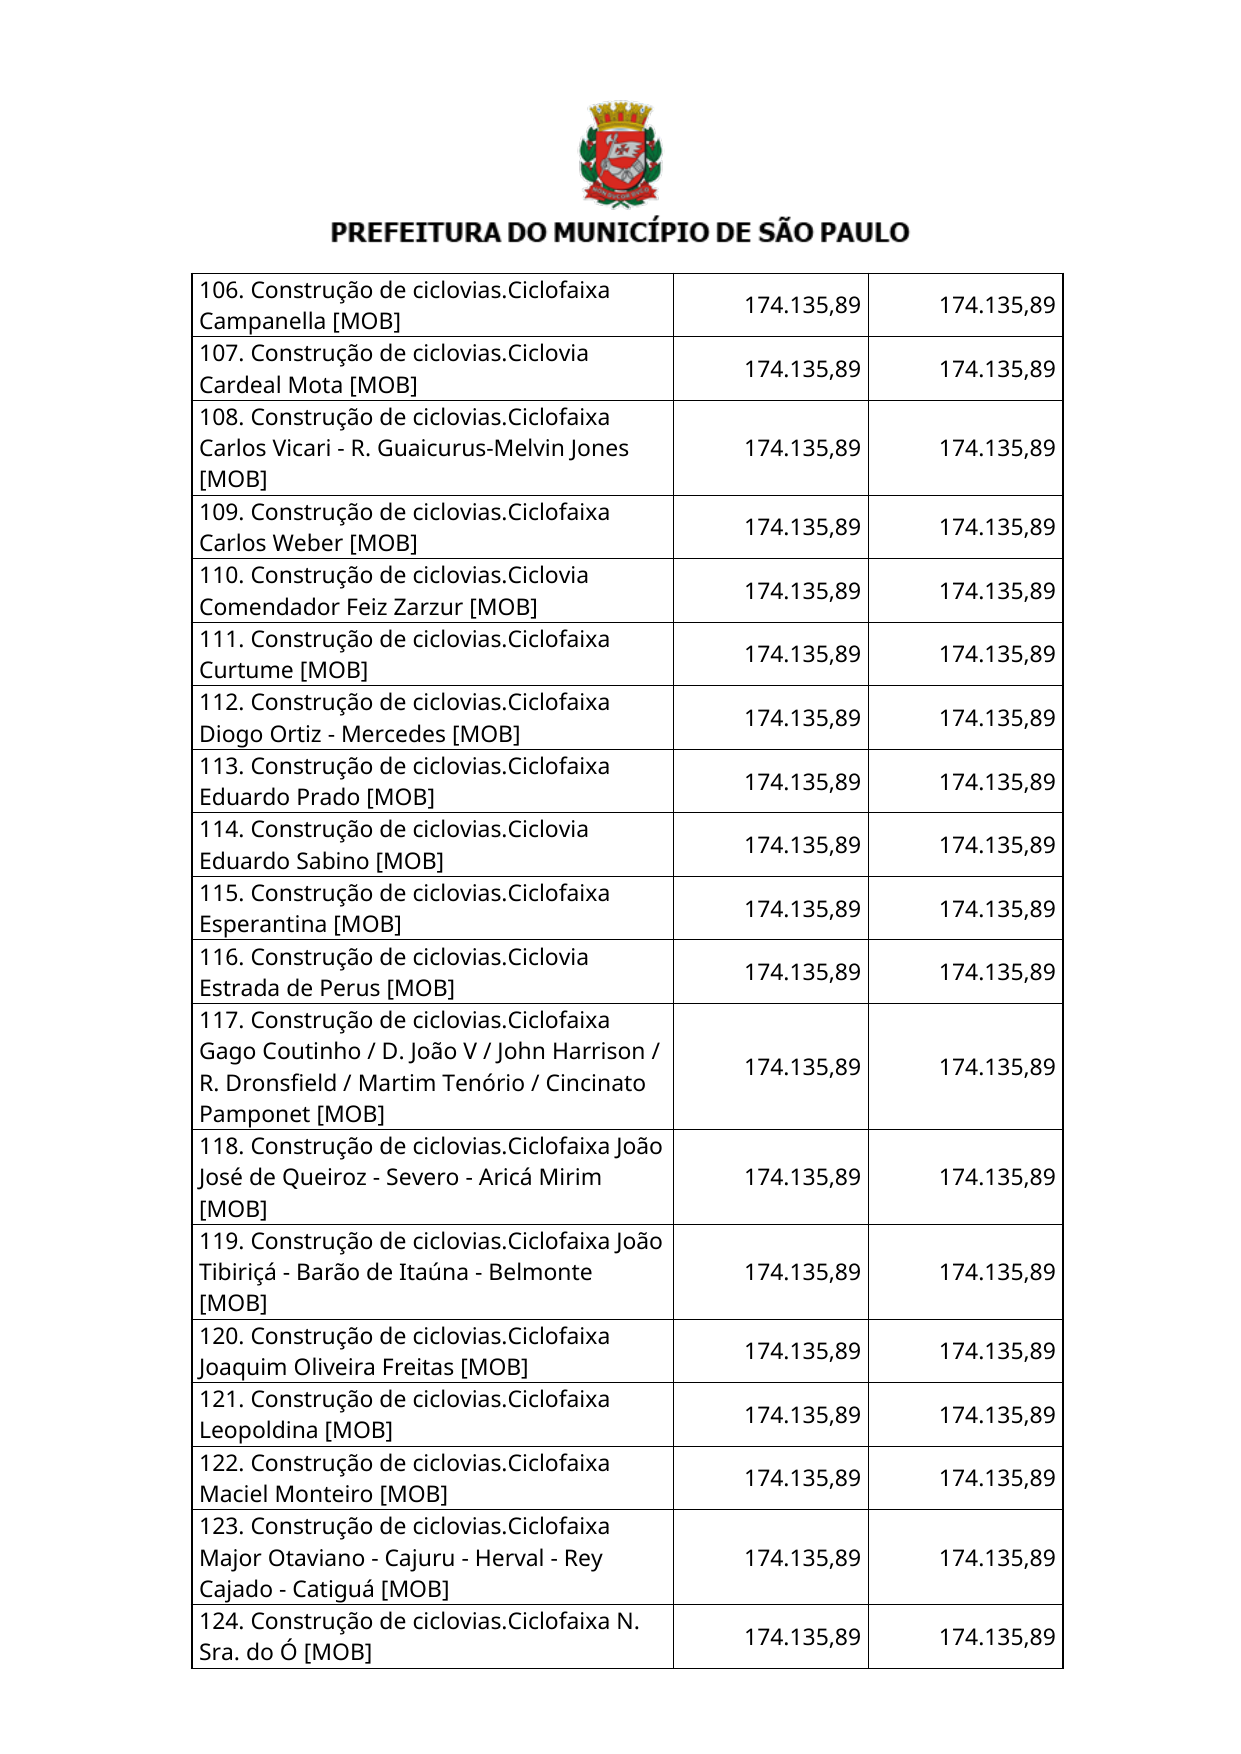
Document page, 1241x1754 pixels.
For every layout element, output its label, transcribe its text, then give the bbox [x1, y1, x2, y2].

table_cell 115. Construção de ciclovias.Ciclofaixa Esperantina [MOB] [193, 877, 673, 939]
table_cell 174.135,89 [674, 940, 868, 1003]
table_cell 174.135,89 [674, 1320, 868, 1382]
table_cell 174.135,89 [674, 1447, 868, 1509]
table_cell [177, 336, 191, 400]
table_cell [177, 876, 191, 939]
table_cell 118. Construção de ciclovias.Ciclofaixa João José de Queiroz - Severo - Aricá Mirim [MOB] [193, 1130, 673, 1224]
table_cell [177, 812, 191, 876]
table_cell 174.135,89 [674, 1004, 868, 1129]
table_cell 174.135,89 [869, 1004, 1062, 1129]
table_cell [177, 1604, 191, 1667]
table_cell [177, 1003, 191, 1129]
table_cell 174.135,89 [869, 623, 1062, 685]
table_cell 174.135,89 [674, 1510, 868, 1604]
table_cell [177, 749, 191, 812]
table_cell 174.135,89 [869, 1320, 1062, 1382]
table_cell 174.135,89 [674, 1225, 868, 1318]
table_cell 124. Construção de ciclovias.Ciclofaixa N. Sra. do Ó [MOB] [193, 1605, 673, 1667]
table_cell 174.135,89 [674, 496, 868, 558]
table_cell 174.135,89 [674, 1130, 868, 1224]
table_cell 110. Construção de ciclovias.Ciclovia Comendador Feiz Zarzur [MOB] [193, 559, 673, 622]
table_cell 174.135,89 [869, 940, 1062, 1003]
table_cell 123. Construção de ciclovias.Ciclofaixa Major Otaviano - Cajuru - Herval - Rey Cajado - Catiguá [MOB] [193, 1510, 673, 1604]
table_cell 113. Construção de ciclovias.Ciclofaixa Eduardo Prado [MOB] [193, 750, 673, 812]
table_cell 174.135,89 [869, 1130, 1062, 1224]
table_cell 119. Construção de ciclovias.Ciclofaixa João Tibiriçá - Barão de Itaúna - Belmonte [MOB] [193, 1225, 673, 1318]
table_cell 174.135,89 [674, 274, 868, 336]
table_cell 114. Construção de ciclovias.Ciclovia Eduardo Sabino [MOB] [193, 813, 673, 876]
table_cell 109. Construção de ciclovias.Ciclofaixa Carlos Weber [MOB] [193, 496, 673, 558]
table_cell 174.135,89 [674, 686, 868, 749]
table_cell 116. Construção de ciclovias.Ciclovia Estrada de Perus [MOB] [193, 940, 673, 1003]
table_cell 111. Construção de ciclovias.Ciclofaixa Curtume [MOB] [193, 623, 673, 685]
table_cell 174.135,89 [674, 1605, 868, 1667]
table_cell 107. Construção de ciclovias.Ciclovia Cardeal Mota [MOB] [193, 337, 673, 400]
table_cell [177, 1509, 191, 1604]
table_cell 174.135,89 [869, 1383, 1062, 1446]
table_cell [177, 400, 191, 494]
table_cell 174.135,89 [674, 337, 868, 400]
table_cell 121. Construção de ciclovias.Ciclofaixa Leopoldina [MOB] [193, 1383, 673, 1446]
table_cell [177, 622, 191, 685]
table_cell 174.135,89 [674, 623, 868, 685]
table_cell 174.135,89 [869, 1605, 1062, 1667]
table_cell 174.135,89 [674, 559, 868, 622]
table_cell [177, 685, 191, 749]
table_cell 174.135,89 [869, 813, 1062, 876]
table_cell 108. Construção de ciclovias.Ciclofaixa Carlos Vicari - R. Guaicurus-Melvin Jones [MOB] [193, 401, 673, 494]
table_cell 174.135,89 [869, 877, 1062, 939]
table_cell 117. Construção de ciclovias.Ciclofaixa Gago Coutinho / D. João V / John Harrison / R. Dronsfield / Martim Tenório / Cincinato Pamponet [MOB] [193, 1004, 673, 1129]
table_cell [177, 1129, 191, 1224]
table_cell 174.135,89 [674, 1383, 868, 1446]
table_cell 112. Construção de ciclovias.Ciclofaixa Diogo Ortiz - Mercedes [MOB] [193, 686, 673, 749]
table_cell 174.135,89 [869, 1225, 1062, 1318]
table_cell 120. Construção de ciclovias.Ciclofaixa Joaquim Oliveira Freitas [MOB] [193, 1320, 673, 1382]
table_cell 174.135,89 [869, 496, 1062, 558]
table_cell 174.135,89 [869, 750, 1062, 812]
table_cell [177, 273, 191, 336]
table_cell [177, 1382, 191, 1446]
table_cell 174.135,89 [869, 274, 1062, 336]
table_cell 174.135,89 [869, 1510, 1062, 1604]
table_cell [177, 558, 191, 622]
table_cell 174.135,89 [674, 877, 868, 939]
table_cell 174.135,89 [674, 750, 868, 812]
table_cell 122. Construção de ciclovias.Ciclofaixa Maciel Monteiro [MOB] [193, 1447, 673, 1509]
table_cell 174.135,89 [869, 401, 1062, 494]
table_cell 174.135,89 [674, 813, 868, 876]
table_cell 174.135,89 [869, 559, 1062, 622]
table_cell [177, 1319, 191, 1382]
table_cell [177, 939, 191, 1003]
table_cell 174.135,89 [674, 401, 868, 494]
table_cell 174.135,89 [869, 337, 1062, 400]
table_cell 106. Construção de ciclovias.Ciclofaixa Campanella [MOB] [193, 274, 673, 336]
table_cell 174.135,89 [869, 686, 1062, 749]
table_cell [177, 1446, 191, 1509]
table_cell 174.135,89 [869, 1447, 1062, 1509]
table_cell [177, 1224, 191, 1318]
table_cell [177, 495, 191, 558]
